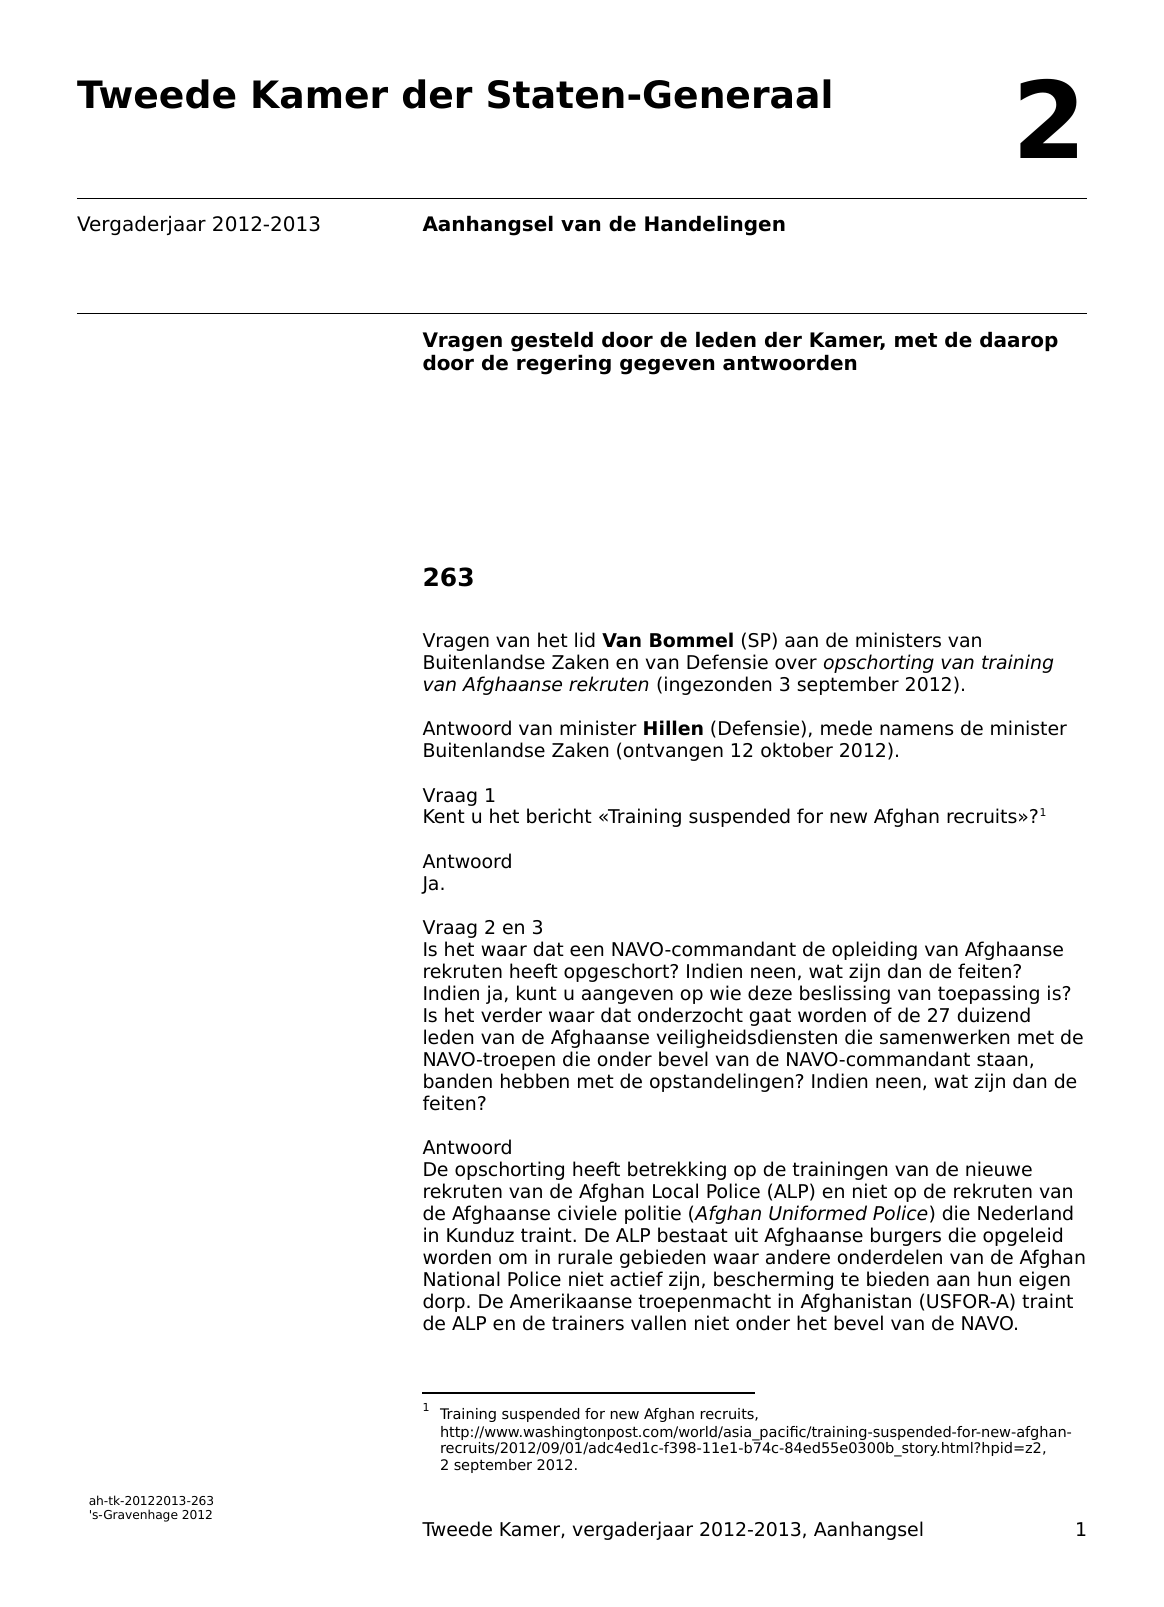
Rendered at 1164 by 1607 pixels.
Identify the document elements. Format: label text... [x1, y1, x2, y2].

text 's-Gravenhage 2012 [88, 1508, 323, 1522]
text Is het waar dat een NAVO-commandant de opleiding van Afghaanse rekruten heeft opgeschort? Indien neen, wat zijn dan de feiten? Indien ja, kunt u aangeven op wie deze beslissing van toepassing is? [422, 939, 1087, 1005]
text Vraag 2 en 3 [422, 917, 1087, 939]
text Ja. [422, 873, 1087, 894]
text ah-tk-20122013-263 [88, 1494, 323, 1508]
table_cell Vragen gesteld door de leden der Kamer, met de daarop door de regering gegeven antwoorden [422, 314, 1087, 375]
text 263 [422, 563, 1087, 592]
text Antwoord [422, 851, 1087, 873]
table_cell [77, 314, 422, 375]
text Vraag 1 [422, 784, 1087, 806]
table_cell Aanhangsel van de Handelingen [422, 199, 1087, 313]
text Is het verder waar dat onderzocht gaat worden of de 27 duizend leden van de Afghaanse veiligheidsdiensten die samenwerken met de NAVO-troepen die onder bevel van de NAVO-commandant staan, banden hebben met de opstandelingen? Indien neen, wat zijn dan de feiten? [422, 1005, 1087, 1114]
table_header 2 [886, 59, 1087, 198]
table_header Tweede Kamer der Staten-Generaal [77, 59, 886, 198]
text Antwoord [422, 1137, 1087, 1159]
text De opschorting heeft betrekking op de trainingen van de nieuwe rekruten van de Afghan Local Police (ALP) en niet op de rekruten van de Afghaanse civiele politie (Afghan Uniformed Police) die Nederland in Kunduz traint. De ALP bestaat uit Afghaanse burgers die opgeleid worden om in rurale gebieden waar andere onderdelen van de Afghan National Police niet actief zijn, bescherming te bieden aan hun eigen dorp. De Amerikaanse troepenmacht in Afghanistan (USFOR-A) traint de ALP en de trainers vallen niet onder het bevel van de NAVO. [422, 1159, 1087, 1334]
text Training suspended for new Afghan recruits, http://www.washingtonpost.com/world/asia_pacific/training-suspended-for-new-afghan-recruits/2012/09/01/adc4ed1c-f398-11e1-b74c-84ed55e0300b_story.html?hpid=z2, 2 september 2012. [422, 1402, 1087, 1474]
text Kent u het bericht «Training suspended for new Afghan recruits»? [422, 806, 1087, 828]
table_cell Vergaderjaar 2012-2013 [77, 199, 422, 313]
text Vragen van het lid Van Bommel (SP) aan de ministers van Buitenlandse Zaken en van Defensie over opschorting van training van Afghaanse rekruten (ingezonden 3 september 2012). [422, 630, 1087, 696]
text Antwoord van minister Hillen (Defensie), mede namens de minister Buitenlandse Zaken (ontvangen 12 oktober 2012). [422, 718, 1087, 762]
